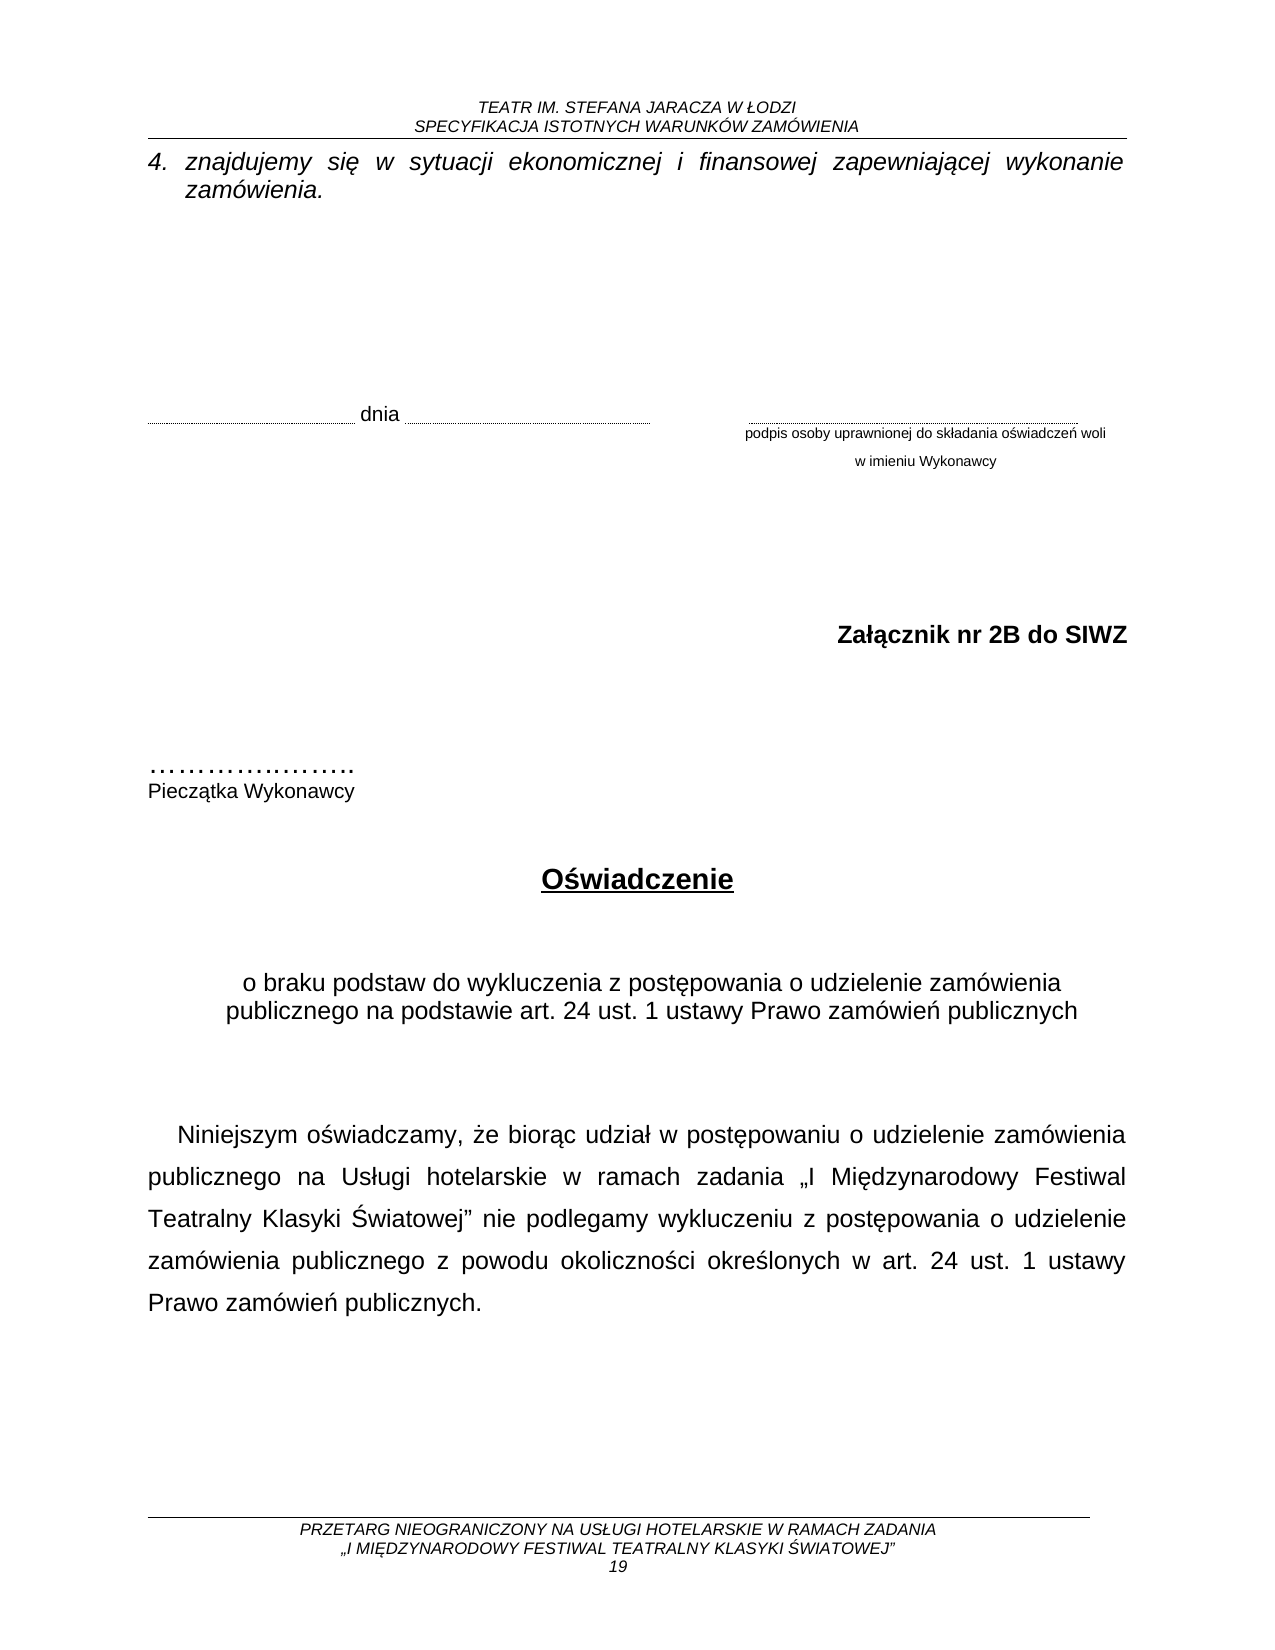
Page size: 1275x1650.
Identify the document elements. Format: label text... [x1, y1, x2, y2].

text Załącznik nr 2B do SIWZ [148, 621, 1127, 649]
subtitle Oświadczenie [148, 863, 1127, 896]
text Pieczątka Wykonawcy [148, 779, 1127, 803]
text …………..…….. [148, 747, 1127, 779]
text dnia [148, 403, 1127, 426]
text o braku podstaw do wykluczenia z postępowania o udzielenie zamówienia publicznego na podstawie art. 24 ust. 1 ustawy Prawo zamówień publicznych [177, 969, 1127, 1025]
list znajdujemy się w sytuacji ekonomicznej i finansowej zapewniającej wykonanie zamówienia. [148, 148, 1127, 203]
text Niniejszym oświadczamy, że biorąc udział w postępowaniu o udzielenie zamówienia publicznego na Usługi hotelarskie w ramach zadania „I Międzynarodowy Festiwal Teatralny Klasyki Światowej” nie podlegamy wykluczeniu z postępowania o udzielenie zamówienia publicznego z powodu okoliczności określonych w art. 24 ust. 1 ustawy Prawo zamówień publicznych. [148, 1121, 1127, 1316]
text podpis osoby uprawnionej do składania oświadczeń woli w imieniu Wykonawcy [723, 426, 1127, 482]
